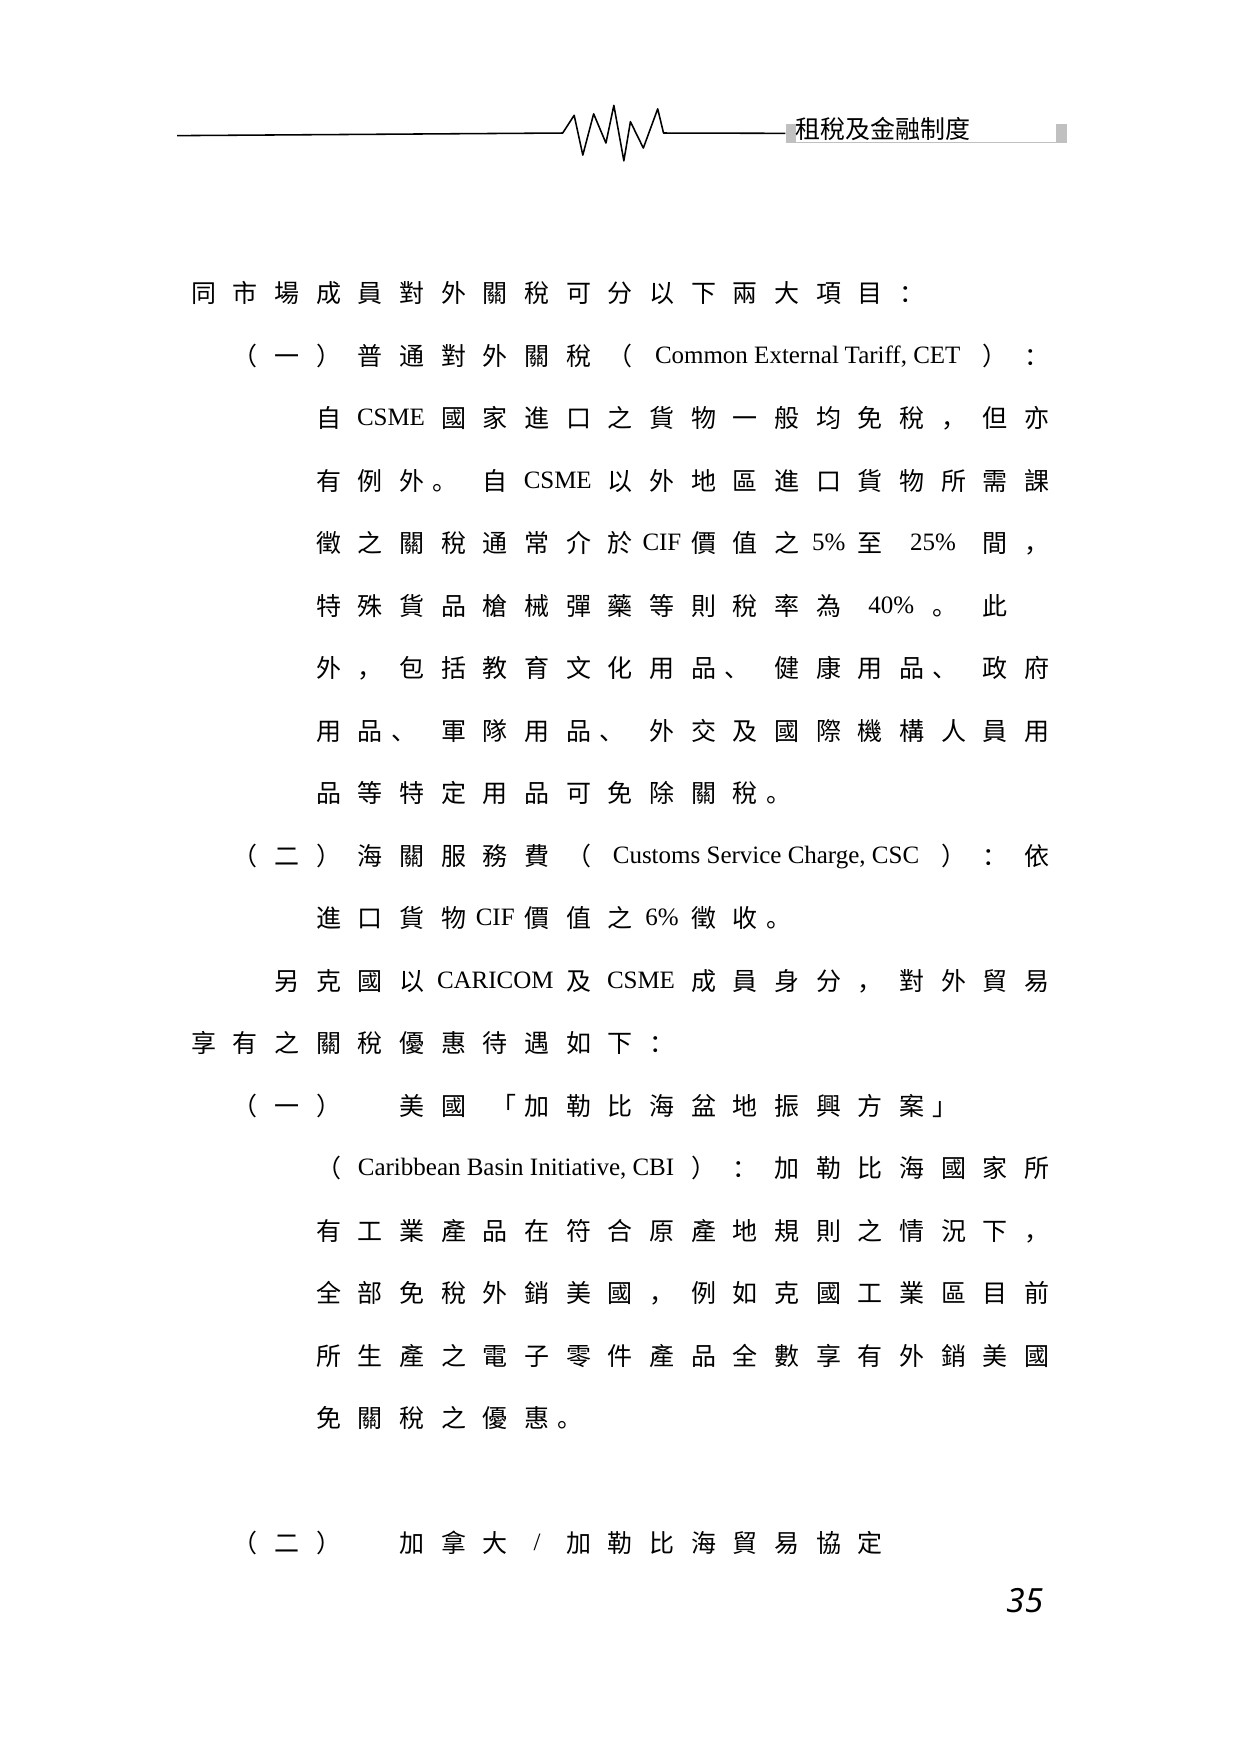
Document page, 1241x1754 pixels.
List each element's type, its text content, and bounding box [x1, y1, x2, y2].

text 同市場成員對外關稅可分以下兩大項目： [183, 250, 1058, 313]
text （一） 美國「加勒比海盆地振興方案」（Caribbean Basin Initiative, CBI）：加勒比海國家所有工業產品在符合原產地規則之情況下，全部免稅外銷美國，例如克國工業區目前所生產之電子零件產品全數享有外銷美國免關稅之優惠。 [207, 1063, 1058, 1438]
text （一）普通對外關稅（Common External Tariff, CET）：自CSME國家進口之貨物一般均免稅，但亦有例外。自CSME以外地區進口貨物所需課徵之關稅通常介於CIF價值之5%至25%間，特殊貨品槍械彈藥等則稅率為40%。此外，包括教育文化用品、健康用品、政府用品、軍隊用品、外交及國際機構人員用品等特定用品可免除關稅。 [207, 313, 1058, 813]
text 另克國以CARICOM及CSME成員身分，對外貿易享有之關稅優惠待遇如下： [183, 938, 1058, 1063]
text （二）海關服務費（Customs Service Charge, CSC）：依進口貨物CIF價值之6%徵收。 [207, 813, 1058, 938]
text （二） 加拿大/加勒比海貿易協定 [207, 1500, 1058, 1563]
